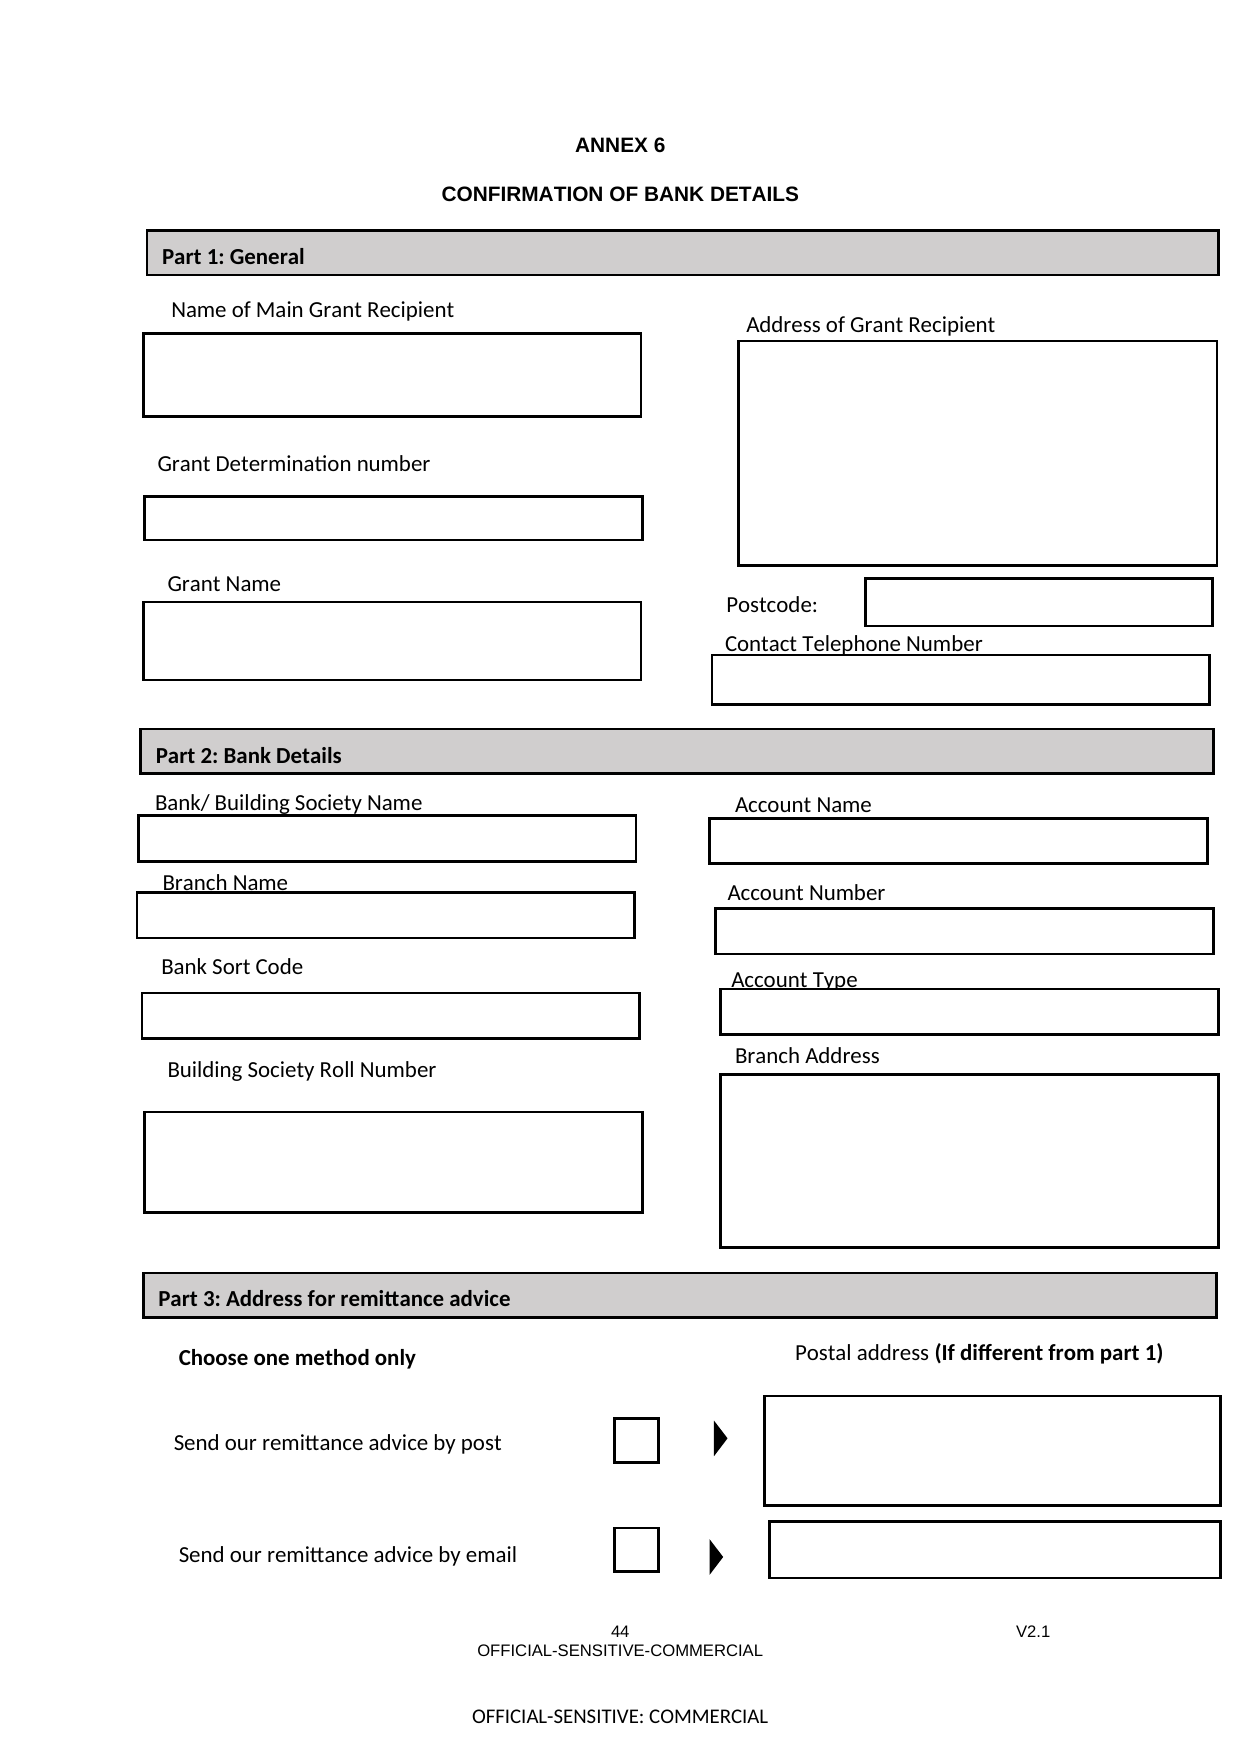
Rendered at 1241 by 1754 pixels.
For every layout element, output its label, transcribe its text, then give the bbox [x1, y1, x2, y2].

text ANNEX 6 [150, 133, 1090, 157]
text CONFIRMATION OF BANK DETAILS [150, 182, 1090, 206]
